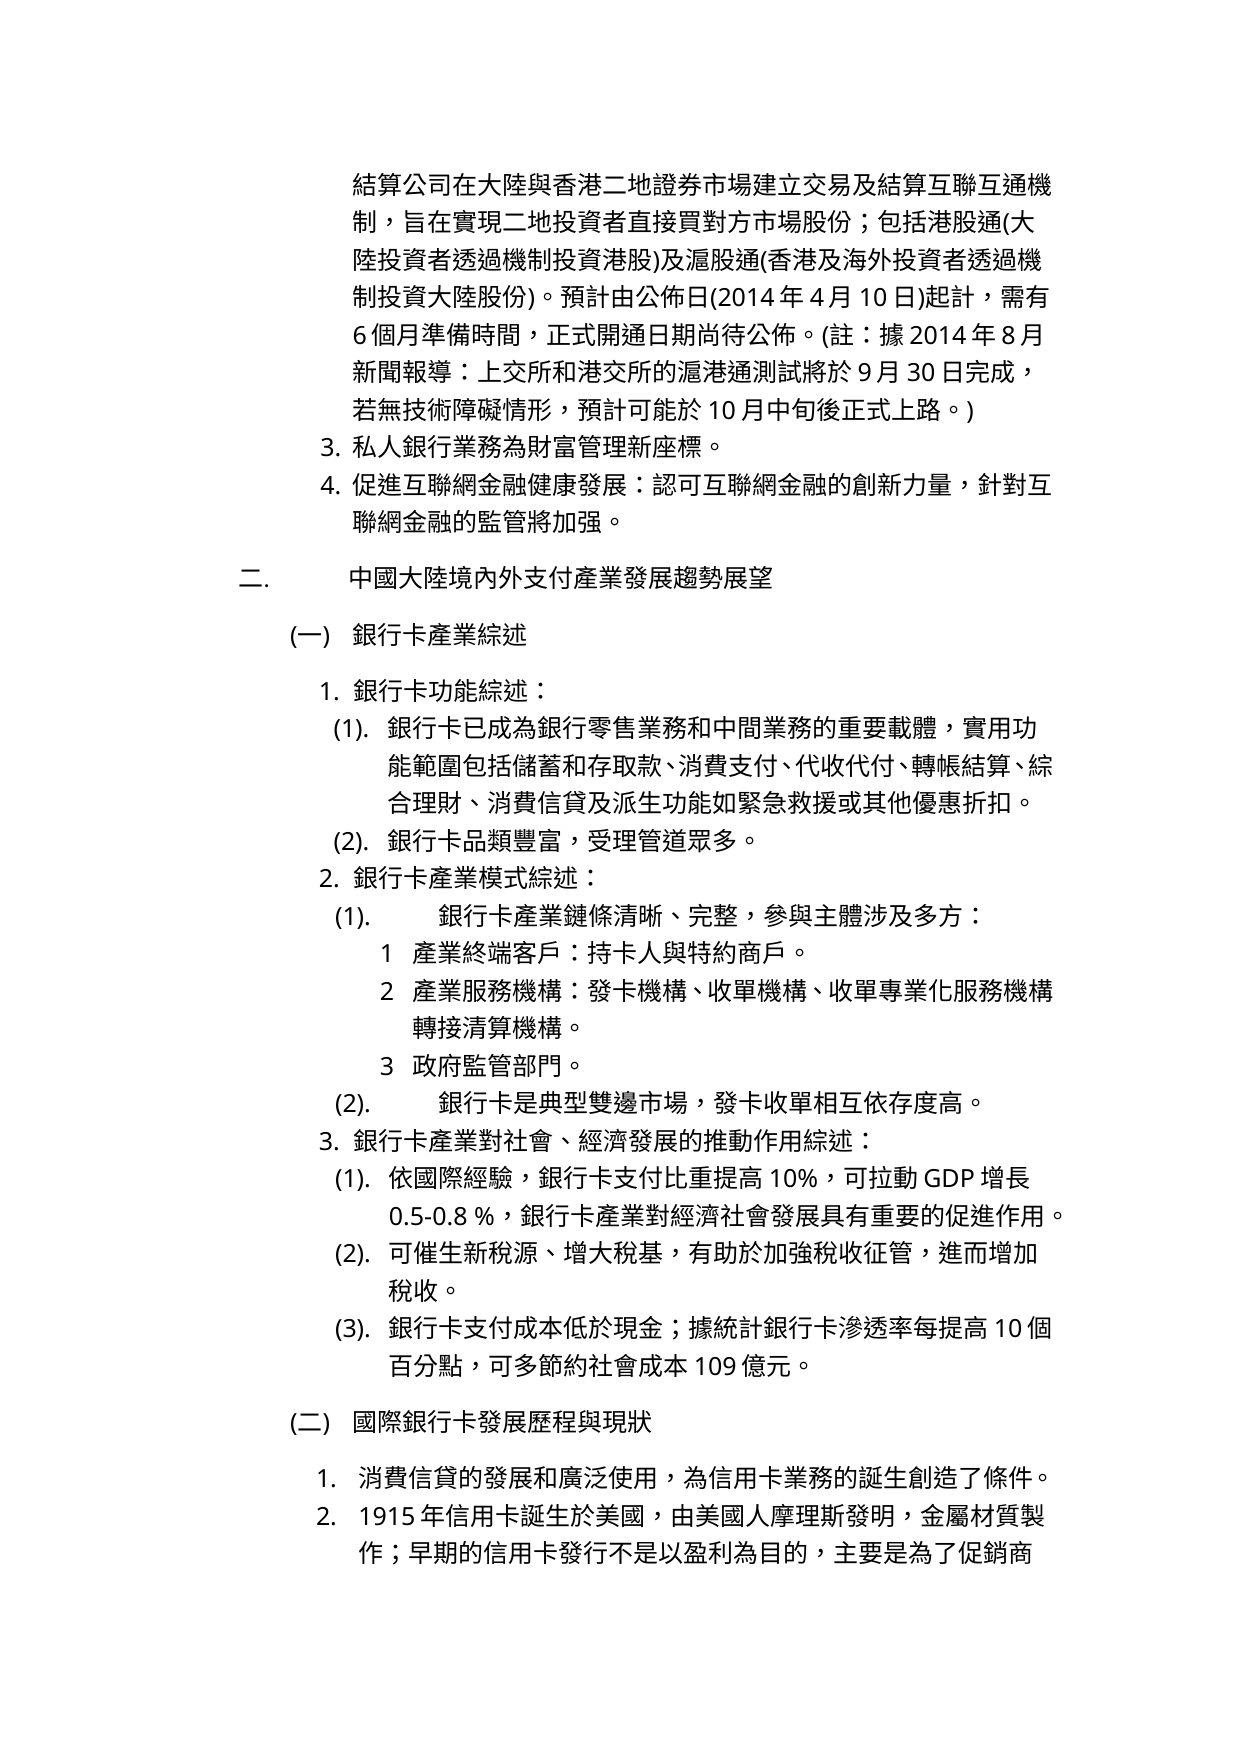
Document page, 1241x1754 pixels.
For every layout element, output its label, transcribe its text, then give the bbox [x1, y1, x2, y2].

list 產業終端客戶：持卡人與特約商戶。 [379, 933, 1053, 971]
list 政府監管部門。 [379, 1046, 1053, 1083]
list 銀行卡是典型雙邊市場，發卡收單相互依存度高。 [335, 1083, 1053, 1121]
list 產業服務機構：發卡機構、收單機構、收單專業化服務機構、轉接清算機構。 [379, 971, 1053, 1046]
list 可催生新稅源、增大稅基，有助於加強稅收征管，進而增加稅收。 [335, 1233, 1053, 1308]
list 結算公司在大陸與香港二地證券市場建立交易及結算互聯互通機制，旨在實現二地投資者直接買對方市場股份；包括港股通(大陸投資者透過機制投資港股)及滬股通(香港及海外投資者透過機制投資大陸股份)。預計由公佈日(2014年4月10日)起計，需有6個月準備時間，正式開通日期尚待公佈。(註：據2014年8月新聞報導：上交所和港交所的滬港通測試將於9月30日完成，若無技術障礙情形，預計可能於10月中旬後正式上路。) [320, 164, 1053, 427]
list 促進互聯網金融健康發展：認可互聯網金融的創新力量，針對互聯網金融的監管將加强。 [320, 464, 1053, 539]
list 銀行卡品類豐富，受理管道眾多。 [333, 821, 1053, 858]
list 消費信貸的發展和廣泛使用，為信用卡業務的誕生創造了條件。 [316, 1458, 1053, 1496]
list 銀行卡已成為銀行零售業務和中間業務的重要載體，實用功能範圍包括儲蓄和存取款、消費支付、代收代付、轉帳結算、綜合理財、消費信貸及派生功能如緊急救援或其他優惠折扣。 [333, 708, 1053, 821]
list 銀行卡支付成本低於現金；據統計銀行卡滲透率每提高10個百分點，可多節約社會成本109億元。 [335, 1308, 1053, 1383]
list 中國大陸境內外支付產業發展趨勢展望 [238, 558, 1053, 596]
list 國際銀行卡發展歷程與現狀 [290, 1402, 1053, 1439]
list 1915年信用卡誕生於美國，由美國人摩理斯發明，金屬材質製作；早期的信用卡發行不是以盈利為目的，主要是為了促銷商 [316, 1496, 1053, 1571]
list 銀行卡功能綜述： [319, 671, 1053, 708]
list 銀行卡產業對社會、經濟發展的推動作用綜述： [319, 1121, 1053, 1158]
list 依國際經驗，銀行卡支付比重提高10%，可拉動GDP增長0.5-0.8 %，銀行卡產業對經濟社會發展具有重要的促進作用。 [335, 1158, 1053, 1233]
list 銀行卡產業綜述 [290, 614, 1053, 652]
list 私人銀行業務為財富管理新座標。 [320, 427, 1053, 464]
list 銀行卡產業鏈條清晰、完整，參與主體涉及多方： [335, 896, 1053, 933]
list 銀行卡產業模式綜述： [319, 858, 1053, 896]
